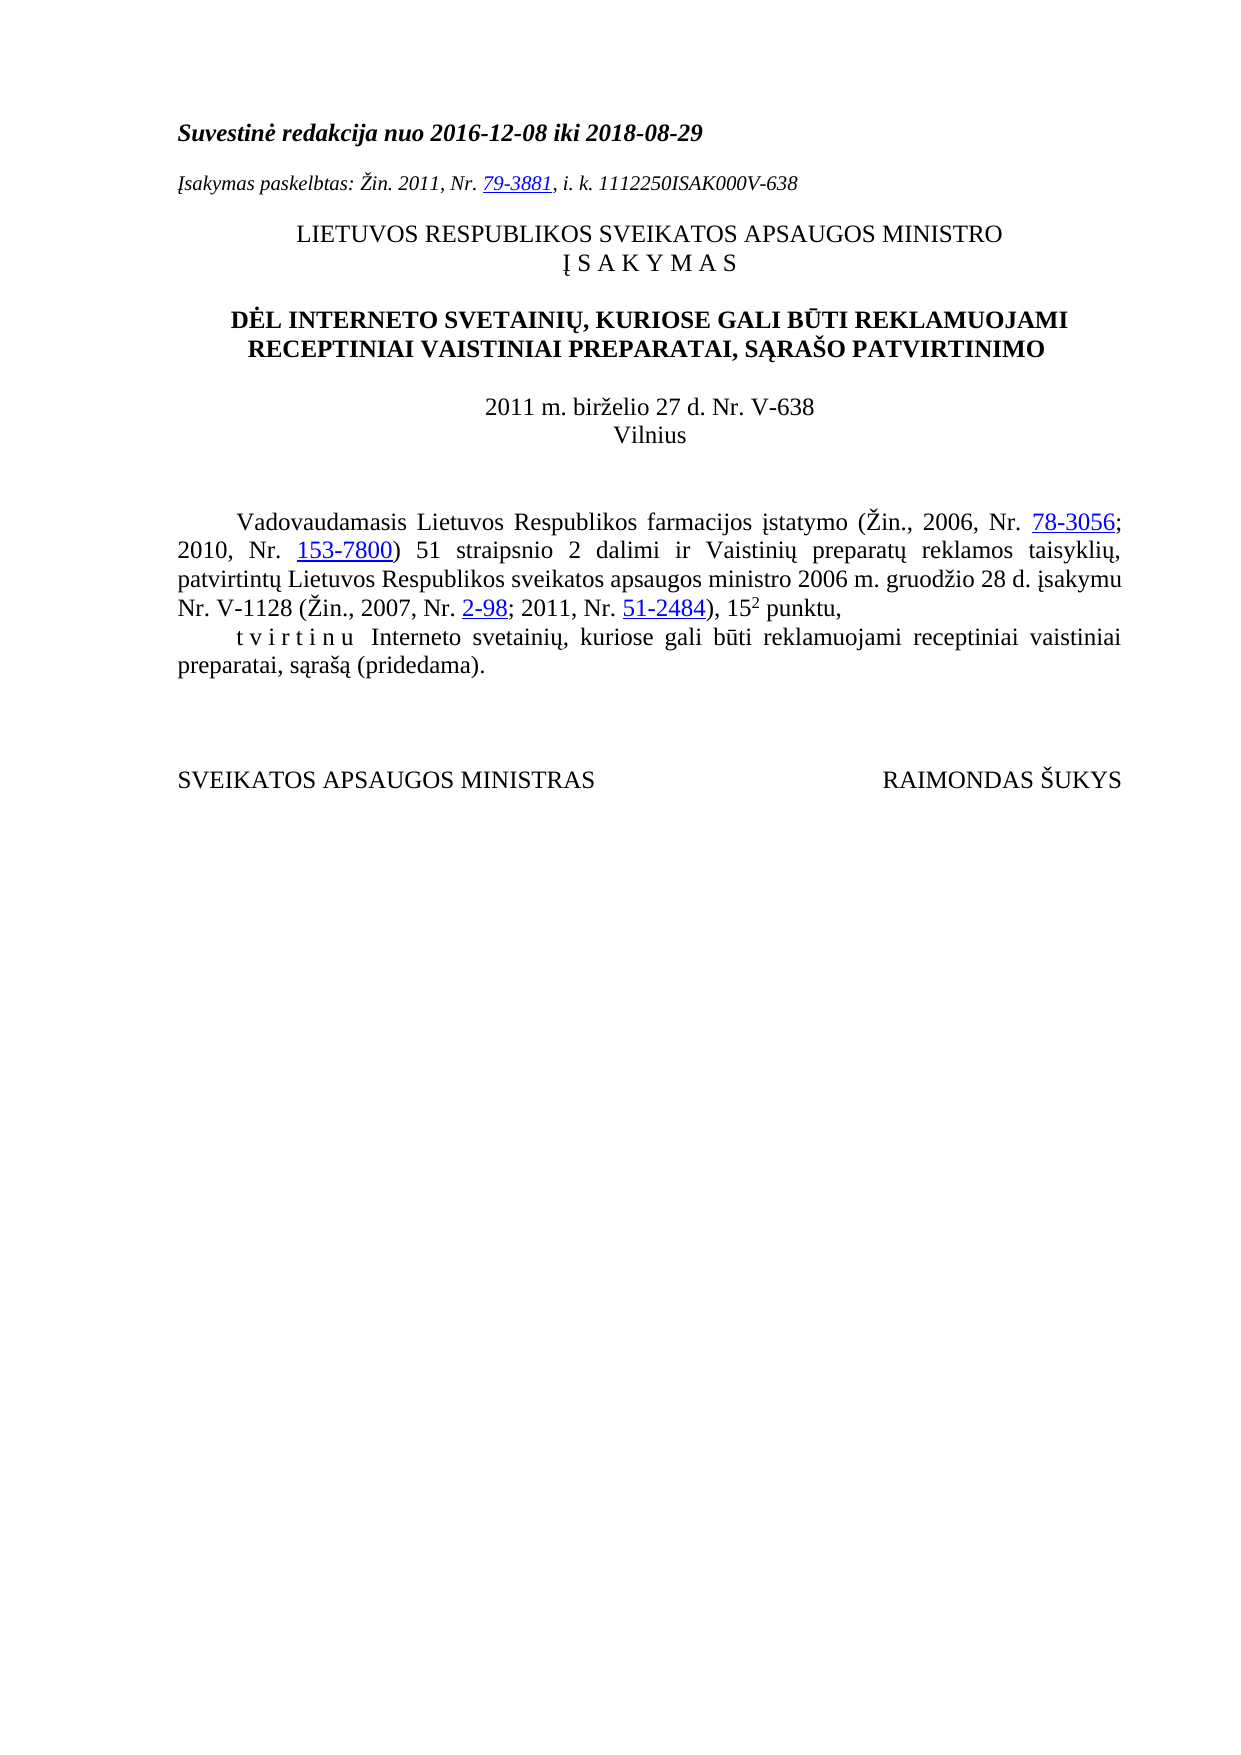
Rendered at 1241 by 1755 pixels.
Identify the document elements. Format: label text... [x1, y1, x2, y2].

text tvirtinu Interneto svetainių, kuriose gali būti reklamuojami receptiniai vaistiniai preparatai, sąrašą (pridedama). [177, 622, 1122, 679]
text Suvestinė redakcija nuo 2016-12-08 iki 2018-08-29 [177, 118, 1122, 147]
text 2011 m. birželio 27 d. Nr. V-638 [177, 392, 1122, 420]
text ĮSAKYMAS [177, 248, 1122, 277]
text DĖL INTERNETO SVETAINIŲ, KURIOSE GALI BŪTI REKLAMUOJAMI RECEPTINIAI VAISTINIAI PREPARATAI, SĄRAŠO PATVIRTINIMO [177, 305, 1122, 363]
text Įsakymas paskelbtas: Žin. 2011, Nr. 79-3881, i. k. 1112250ISAK000V-638 [177, 171, 1122, 195]
text Vadovaudamasis Lietuvos Respublikos farmacijos įstatymo (Žin., 2006, Nr. 78-3056; 2010, Nr. 153-7800) 51 straipsnio 2 dalimi ir Vaistinių preparatų reklamos taisyklių, patvirtintų Lietuvos Respublikos sveikatos apsaugos ministro 2006 m. gruodžio 28 d. įsakymu Nr. V-1128 (Žin., 2007, Nr. 2-98; 2011, Nr. 51-2484), 152 punktu, [177, 507, 1122, 622]
text LIETUVOS RESPUBLIKOS SVEIKATOS APSAUGOS MINISTRO [177, 219, 1122, 248]
text SVEIKATOS APSAUGOS MINISTRAS RAIMONDAS ŠUKYS [177, 765, 1122, 794]
text Vilnius [177, 420, 1122, 449]
